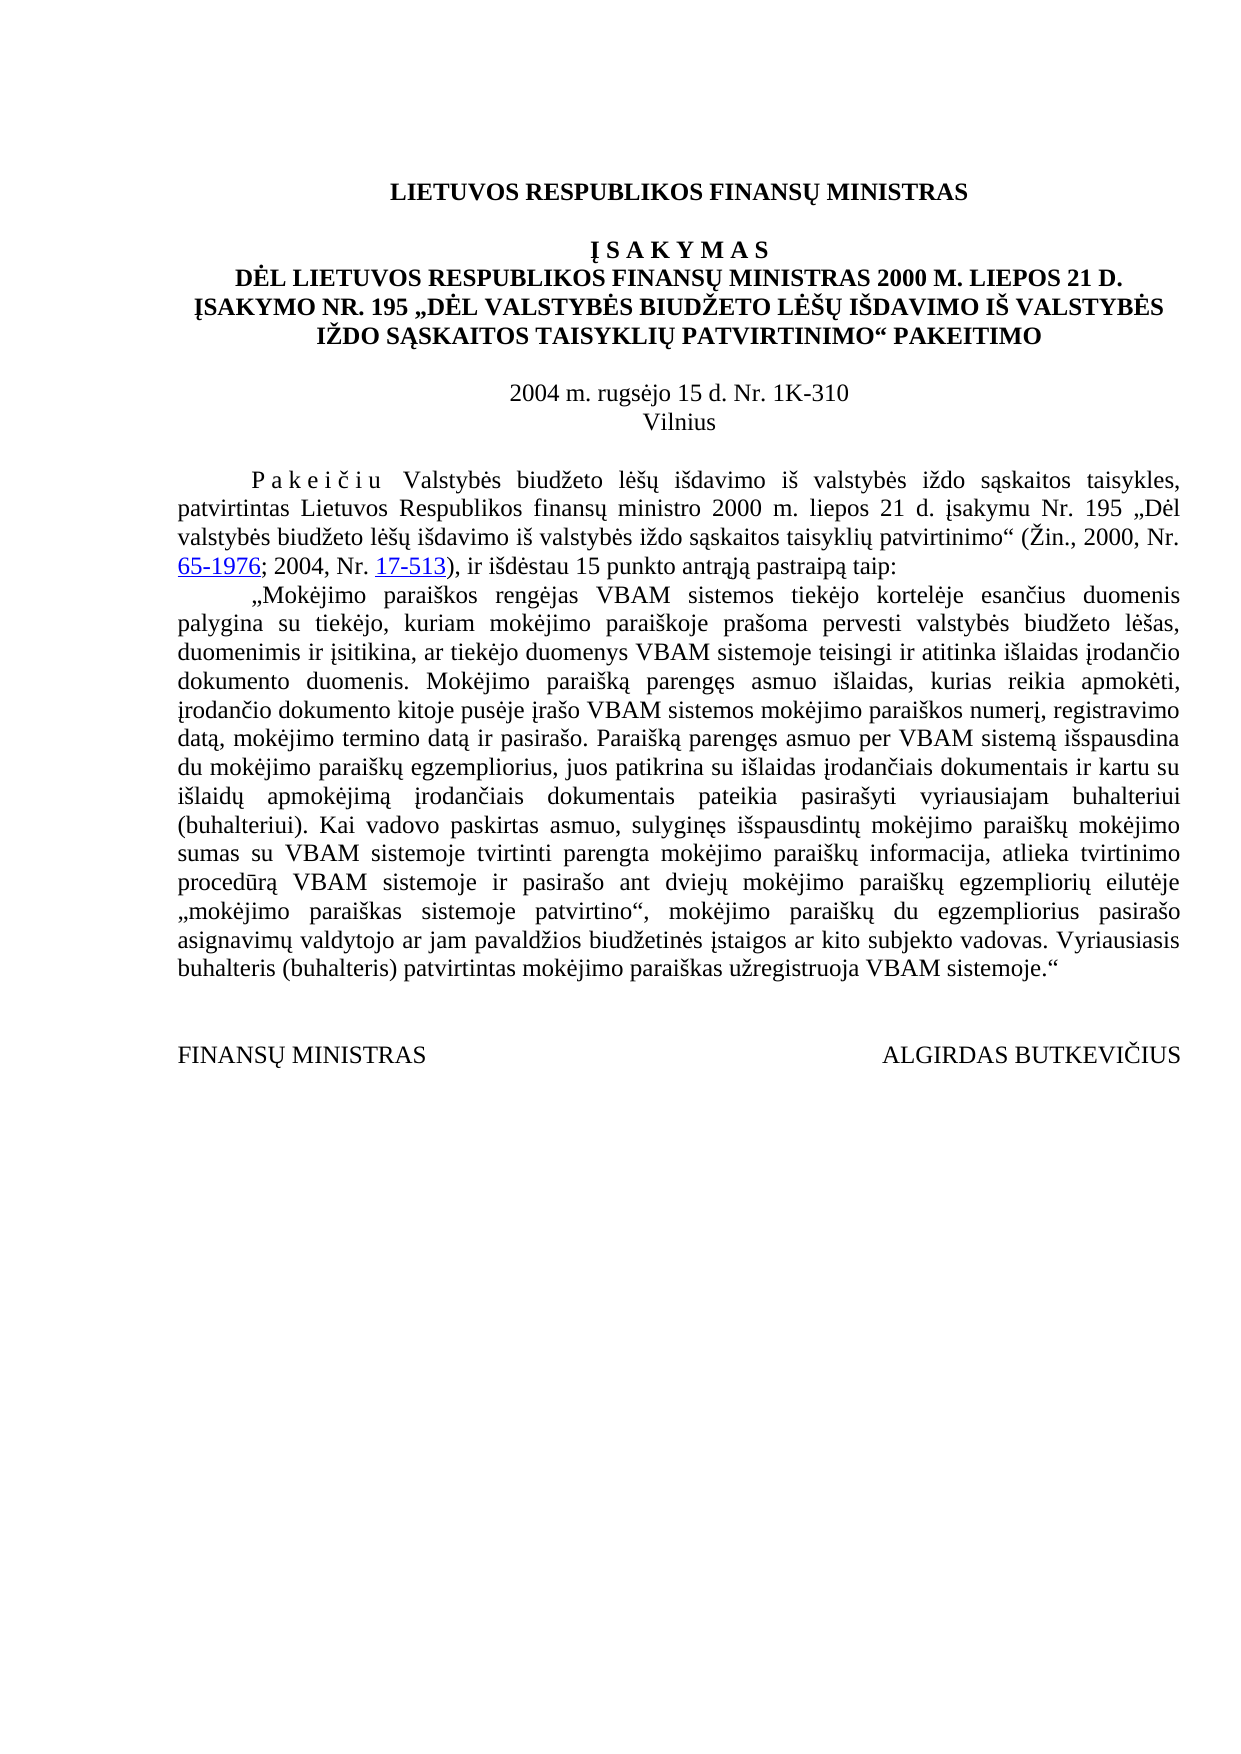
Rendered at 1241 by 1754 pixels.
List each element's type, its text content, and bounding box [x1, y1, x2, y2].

text Pakeičiu Valstybės biudžeto lėšų išdavimo iš valstybės iždo sąskaitos taisykles, patvirtintas Lietuvos Respublikos finansų ministro 2000 m. liepos 21 d. įsakymu Nr. 195 „Dėl valstybės biudžeto lėšų išdavimo iš valstybės iždo sąskaitos taisyklių patvirtinimo“ (Žin., 2000, Nr. 65-1976; 2004, Nr. 17-513), ir išdėstau 15 punkto antrąją pastraipą taip: [177, 465, 1181, 580]
text Vilnius [177, 407, 1181, 436]
text DĖL LIETUVOS RESPUBLIKOS FINANSŲ MINISTRAS 2000 M. LIEPOS 21 D. ĮSAKYMO NR. 195 „DĖL VALSTYBĖS BIUDŽETO LĖŠŲ IŠDAVIMO IŠ VALSTYBĖS IŽDO SĄSKAITOS TAISYKLIŲ PATVIRTINIMO“ PAKEITIMO [177, 263, 1181, 350]
text „Mokėjimo paraiškos rengėjas VBAM sistemos tiekėjo kortelėje esančius duomenis palygina su tiekėjo, kuriam mokėjimo paraiškoje prašoma pervesti valstybės biudžeto lėšas, duomenimis ir įsitikina, ar tiekėjo duomenys VBAM sistemoje teisingi ir atitinka išlaidas įrodančio dokumento duomenis. Mokėjimo paraišką parengęs asmuo išlaidas, kurias reikia apmokėti, įrodančio dokumento kitoje pusėje įrašo VBAM sistemos mokėjimo paraiškos numerį, registravimo datą, mokėjimo termino datą ir pasirašo. Paraišką parengęs asmuo per VBAM sistemą išspausdina du mokėjimo paraiškų egzempliorius, juos patikrina su išlaidas įrodančiais dokumentais ir kartu su išlaidų apmokėjimą įrodančiais dokumentais pateikia pasirašyti vyriausiajam buhalteriui (buhalteriui). Kai vadovo paskirtas asmuo, sulyginęs išspausdintų mokėjimo paraiškų mokėjimo sumas su VBAM sistemoje tvirtinti parengta mokėjimo paraiškų informacija, atlieka tvirtinimo procedūrą VBAM sistemoje ir pasirašo ant dviejų mokėjimo paraiškų egzempliorių eilutėje „mokėjimo paraiškas sistemoje patvirtino“, mokėjimo paraiškų du egzempliorius pasirašo asignavimų valdytojo ar jam pavaldžios biudžetinės įstaigos ar kito subjekto vadovas. Vyriausiasis buhalteris (buhalteris) patvirtintas mokėjimo paraiškas užregistruoja VBAM sistemoje.“ [177, 580, 1181, 982]
text LIETUVOS RESPUBLIKOS FINANSŲ MINISTRAS [177, 177, 1181, 206]
text FINANSŲ MINISTRAS ALGIRDAS BUTKEVIČIUS [177, 1040, 1181, 1068]
text 2004 m. rugsėjo 15 d. Nr. 1K-310 [177, 378, 1181, 407]
text Į S A K Y M A S [177, 235, 1181, 263]
